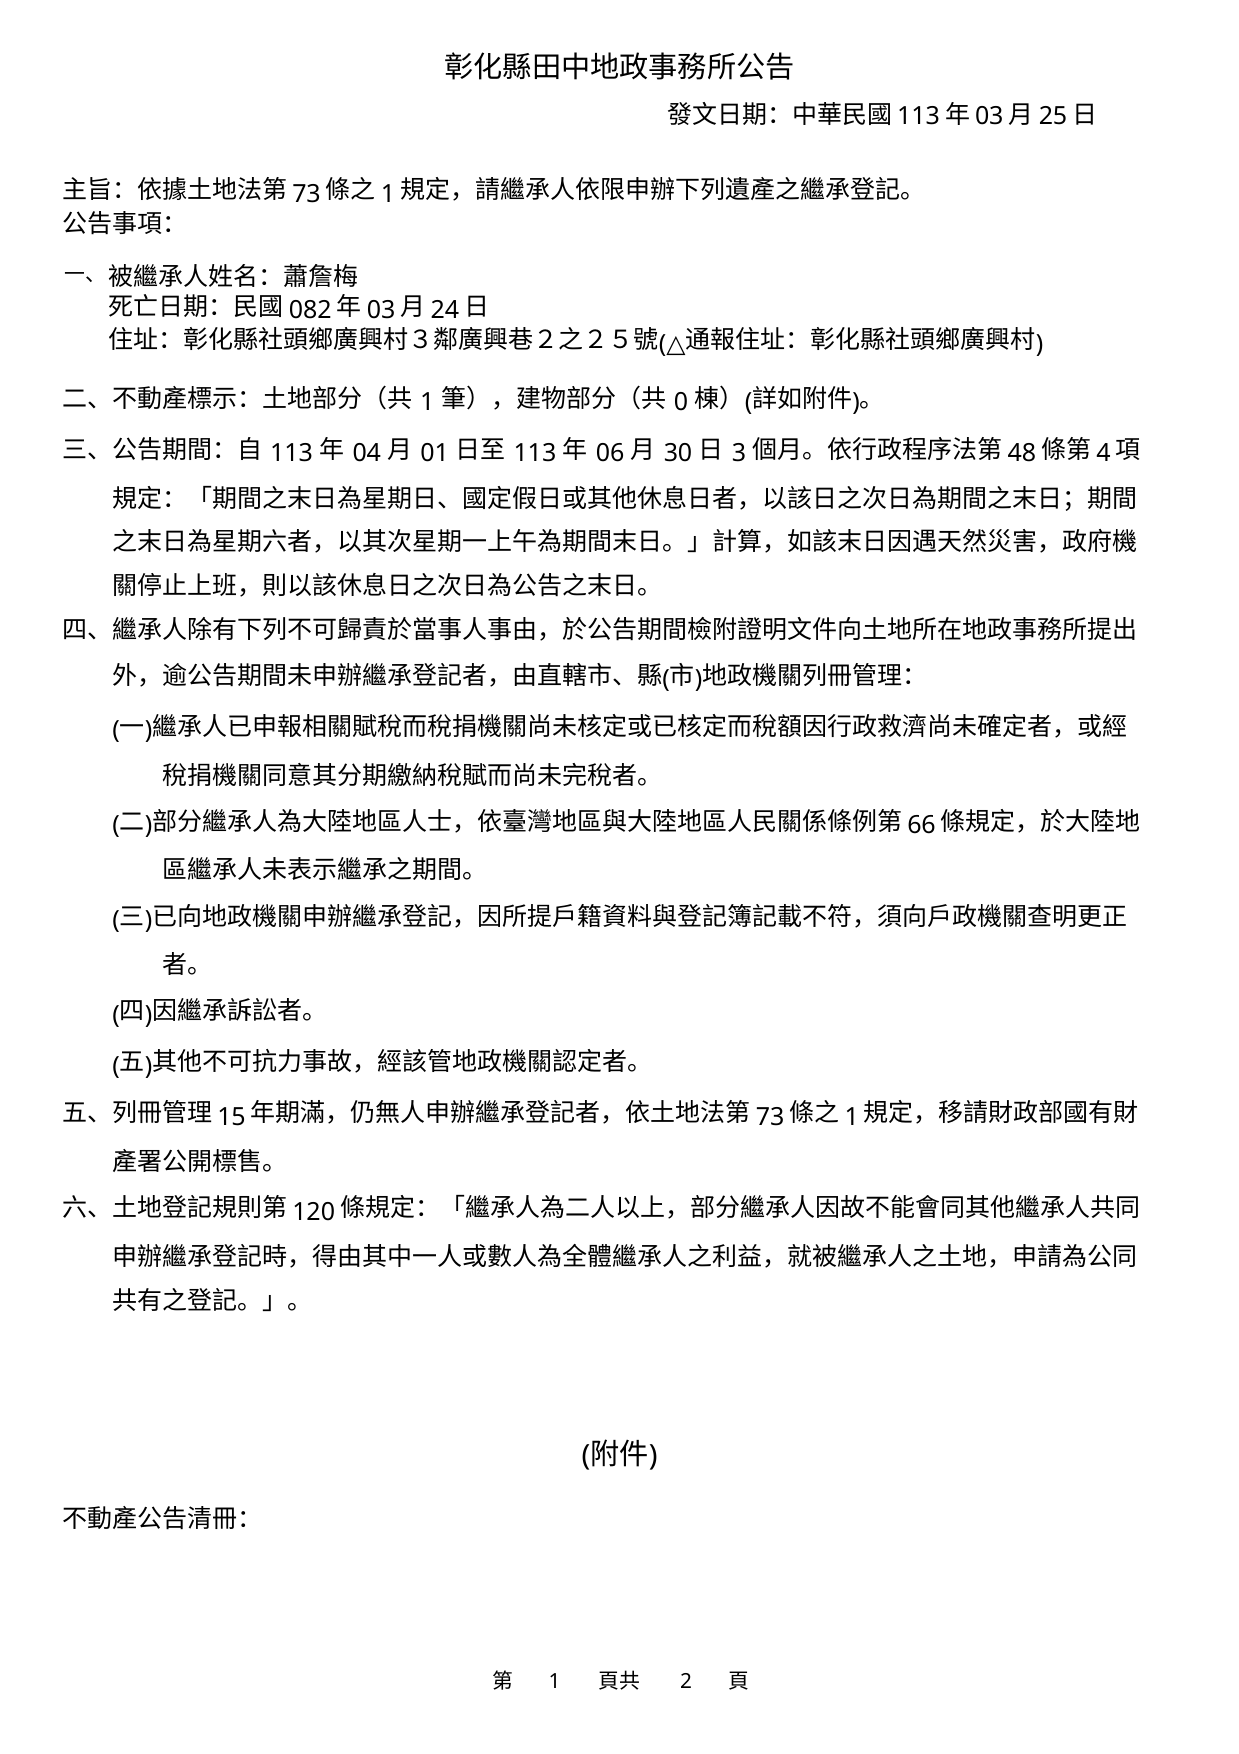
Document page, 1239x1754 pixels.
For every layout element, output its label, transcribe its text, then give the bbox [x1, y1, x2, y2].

table_cell [0, 135, 62, 176]
table_cell 2 [653, 1661, 718, 1701]
table_header [759, 0, 1177, 41]
table_cell [718, 1557, 759, 1661]
table_cell [62, 95, 109, 135]
table_cell [1177, 314, 1239, 384]
table_cell [0, 41, 62, 94]
table_cell [1177, 1557, 1239, 1661]
table_cell [0, 1383, 62, 1423]
table_header [523, 0, 585, 41]
table_cell [523, 95, 585, 135]
table_cell [1177, 1485, 1239, 1557]
table_cell [759, 1383, 1177, 1423]
table_cell [483, 1557, 523, 1661]
table_cell [109, 95, 482, 135]
table_cell [483, 95, 523, 135]
table_cell [585, 95, 653, 135]
table_cell [62, 1661, 109, 1701]
table_cell (附件) [62, 1424, 1177, 1485]
table_cell [1177, 1661, 1239, 1701]
table_cell [483, 1383, 523, 1423]
table_cell [0, 1485, 62, 1557]
table_header [718, 0, 759, 41]
table_cell [667, 1557, 718, 1661]
table_cell 被繼承人姓名：蕭詹梅 死亡日期：民國082年03月24日 住址：彰化縣社頭鄉廣興村３鄰廣興巷２之２５號(△通報住址：彰化縣社頭鄉廣興村) [109, 263, 1177, 384]
table_cell [523, 1557, 585, 1661]
table_cell [483, 135, 523, 176]
table_cell [1177, 246, 1239, 262]
table_cell [653, 135, 667, 176]
table_header [0, 0, 62, 41]
table_cell 發文日期：中華民國113年03月25日 [667, 95, 1177, 135]
table_header [483, 0, 523, 41]
table_cell [1177, 95, 1239, 135]
table_cell [0, 384, 62, 1383]
table_cell [109, 1557, 482, 1661]
table_cell [0, 95, 62, 135]
table_cell [109, 1661, 482, 1701]
table_cell [62, 314, 109, 384]
table_cell [759, 135, 1177, 176]
table_cell 彰化縣田中地政事務所公告 [62, 41, 1177, 94]
table_cell [109, 1383, 482, 1423]
table_cell [585, 1383, 653, 1423]
table_cell [1177, 176, 1239, 246]
table_cell [0, 1661, 62, 1701]
table_header [62, 0, 109, 41]
table_header [585, 0, 653, 41]
table_cell [1177, 41, 1239, 94]
table_cell [523, 1383, 585, 1423]
table_cell [1177, 1424, 1239, 1485]
table_header [1177, 0, 1239, 41]
table_header [109, 0, 482, 41]
table_cell 不動產公告清冊： [62, 1485, 1177, 1557]
table_cell [109, 135, 482, 176]
table_cell [718, 1383, 759, 1423]
table_cell [653, 1557, 667, 1661]
table_cell [0, 1424, 62, 1485]
table_cell [718, 135, 759, 176]
table_cell [0, 1557, 62, 1661]
table_cell [759, 1661, 1177, 1701]
table_cell 頁 [718, 1661, 759, 1701]
table_cell [523, 135, 585, 176]
table_cell [653, 95, 667, 135]
table_cell [1177, 135, 1239, 176]
table_cell 一、 [62, 263, 109, 313]
table_cell [585, 1557, 653, 1661]
table_cell [759, 1557, 1177, 1661]
table_cell 1 [523, 1661, 585, 1701]
table_cell [0, 263, 62, 313]
table_cell 第 [483, 1661, 523, 1701]
table_cell [0, 246, 62, 262]
table_cell 主旨：依據土地法第73條之1規定，請繼承人依限申辦下列遺產之繼承登記。 公告事項： [62, 176, 1177, 262]
table_cell [653, 1383, 667, 1423]
table_header [653, 0, 667, 41]
table_cell [62, 1383, 109, 1423]
table_cell [62, 135, 109, 176]
table_cell 頁共 [585, 1661, 653, 1701]
table_cell [1177, 384, 1239, 1383]
table_cell [1177, 263, 1239, 313]
table_cell [667, 135, 718, 176]
table_cell [667, 1383, 718, 1423]
table_cell [585, 135, 653, 176]
table_cell 二、不動產標示：土地部分（共 1 筆），建物部分（共 0 棟）(詳如附件)。 三、公告期間：自 113 年 04 月 01 日至 113 年 06 月 30 日 3 個月。依行政程序法第48條第4項 規定：「期間之末日為星期日、國定假日或其他休息日者，以該日之次日為期間之末日；期間 之末日為星期六者，以其次星期一上午為期間末日。」計算，如該末日因遇天然災害，政府機 關停止上班，則以該休息日之次日為公告之末日。 四、繼承人除有下列不可歸責於當事人事由，於公告期間檢附證明文件向土地所在地政事務所提出 外，逾公告期間未申辦繼承登記者，由直轄市、縣(市)地政機關列冊管理： (一)繼承人已申報相關賦稅而稅捐機關尚未核定或已核定而稅額因行政救濟尚未確定者，或經 稅捐機關同意其分期繳納稅賦而尚未完稅者。 (二)部分繼承人為大陸地區人士，依臺灣地區與大陸地區人民關係條例第66條規定，於大陸地 區繼承人未表示繼承之期間。 (三)已向地政機關申辦繼承登記，因所提戶籍資料與登記簿記載不符，須向戶政機關查明更正 者。 (四)因繼承訴訟者。 (五)其他不可抗力事故，經該管地政機關認定者。 五、列冊管理15年期滿，仍無人申辦繼承登記者，依土地法第73條之1規定，移請財政部國有財 產署公開標售。 六、土地登記規則第120條規定：「繼承人為二人以上，部分繼承人因故不能會同其他繼承人共同 申辦繼承登記時，得由其中一人或數人為全體繼承人之利益，就被繼承人之土地，申請為公同 共有之登記。」。 [62, 384, 1177, 1383]
table_cell [0, 314, 62, 384]
table_cell [0, 176, 62, 246]
table_cell [62, 1557, 109, 1661]
table_header [667, 0, 718, 41]
table_cell [1177, 1383, 1239, 1423]
